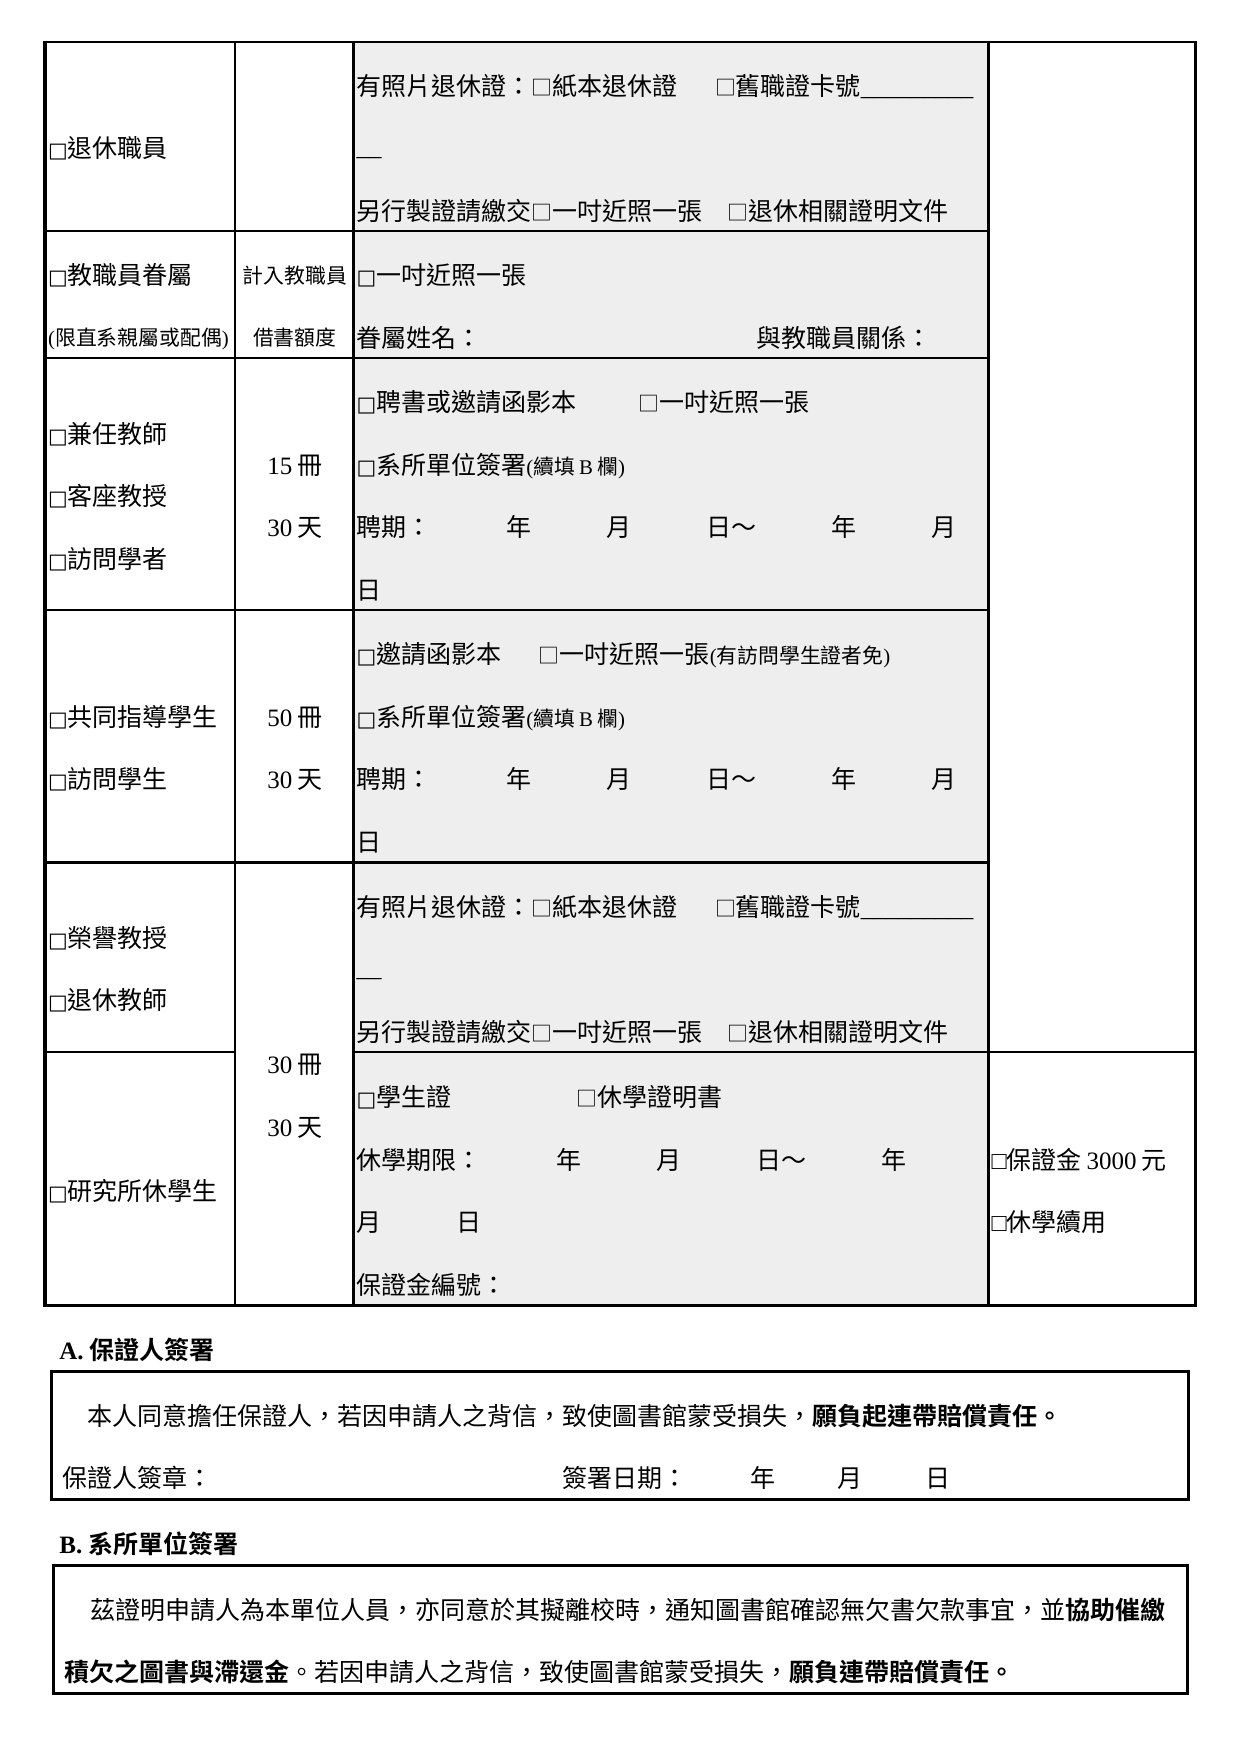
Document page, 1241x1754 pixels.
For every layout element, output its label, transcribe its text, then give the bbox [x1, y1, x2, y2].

table_cell 有照片退休證：□紙本退休證 □舊職證卡號___________ 另行製證請繳交□一吋近照一張 □退休相關證明文件 [355, 43, 987, 230]
table_cell □邀請函影本 □一吋近照一張(有訪問學生證者免) □系所單位簽署(續填B欄) 聘期： 年 月 日～ 年 月 日 [355, 611, 987, 861]
table_cell □共同指導學生 □訪問學生 [47, 611, 234, 861]
table_cell [236, 43, 352, 230]
table_cell 15冊 30天 [236, 359, 352, 609]
table_cell 計入教職員借書額度 [236, 232, 352, 357]
text A. 保證人簽署 [59, 1307, 1181, 1370]
table_cell □一吋近照一張 眷屬姓名： 與教職員關係： [355, 232, 987, 357]
table_cell □研究所休學生 [47, 1053, 234, 1304]
table_header 本人同意擔任保證人，若因申請人之背信，致使圖書館蒙受損失，願負起連帶賠償責任。 保證人簽章： 簽署日期： 年 月 日 [53, 1373, 1187, 1498]
text B. 系所單位簽署 [59, 1501, 1181, 1563]
table_cell □保證金3000元 □休學續用 [990, 1053, 1194, 1304]
table_cell 30冊 30天 [236, 864, 352, 1304]
table_cell □退休職員 [47, 43, 234, 230]
table_cell □聘書或邀請函影本 □一吋近照一張 □系所單位簽署(續填B欄) 聘期： 年 月 日～ 年 月 日 [355, 359, 987, 609]
table_cell □教職員眷屬 (限直系親屬或配偶) [47, 232, 234, 357]
table_cell □兼任教師 □客座教授 □訪問學者 [47, 359, 234, 609]
table_cell 50冊 30天 [236, 611, 352, 861]
table_cell [990, 43, 1194, 1051]
table_cell □榮譽教授 □退休教師 [47, 864, 234, 1051]
table_cell □學生證 □休學證明書 休學期限： 年 月 日～ 年 月 日 保證金編號： [355, 1053, 987, 1304]
table_cell 有照片退休證：□紙本退休證 □舊職證卡號___________ 另行製證請繳交□一吋近照一張 □退休相關證明文件 [355, 864, 987, 1051]
table_header 茲證明申請人為本單位人員，亦同意於其擬離校時，通知圖書館確認無欠書欠款事宜，並協助催繳積欠之圖書與滯還金。若因申請人之背信，致使圖書館蒙受損失，願負連帶賠償責任。 [55, 1567, 1186, 1692]
